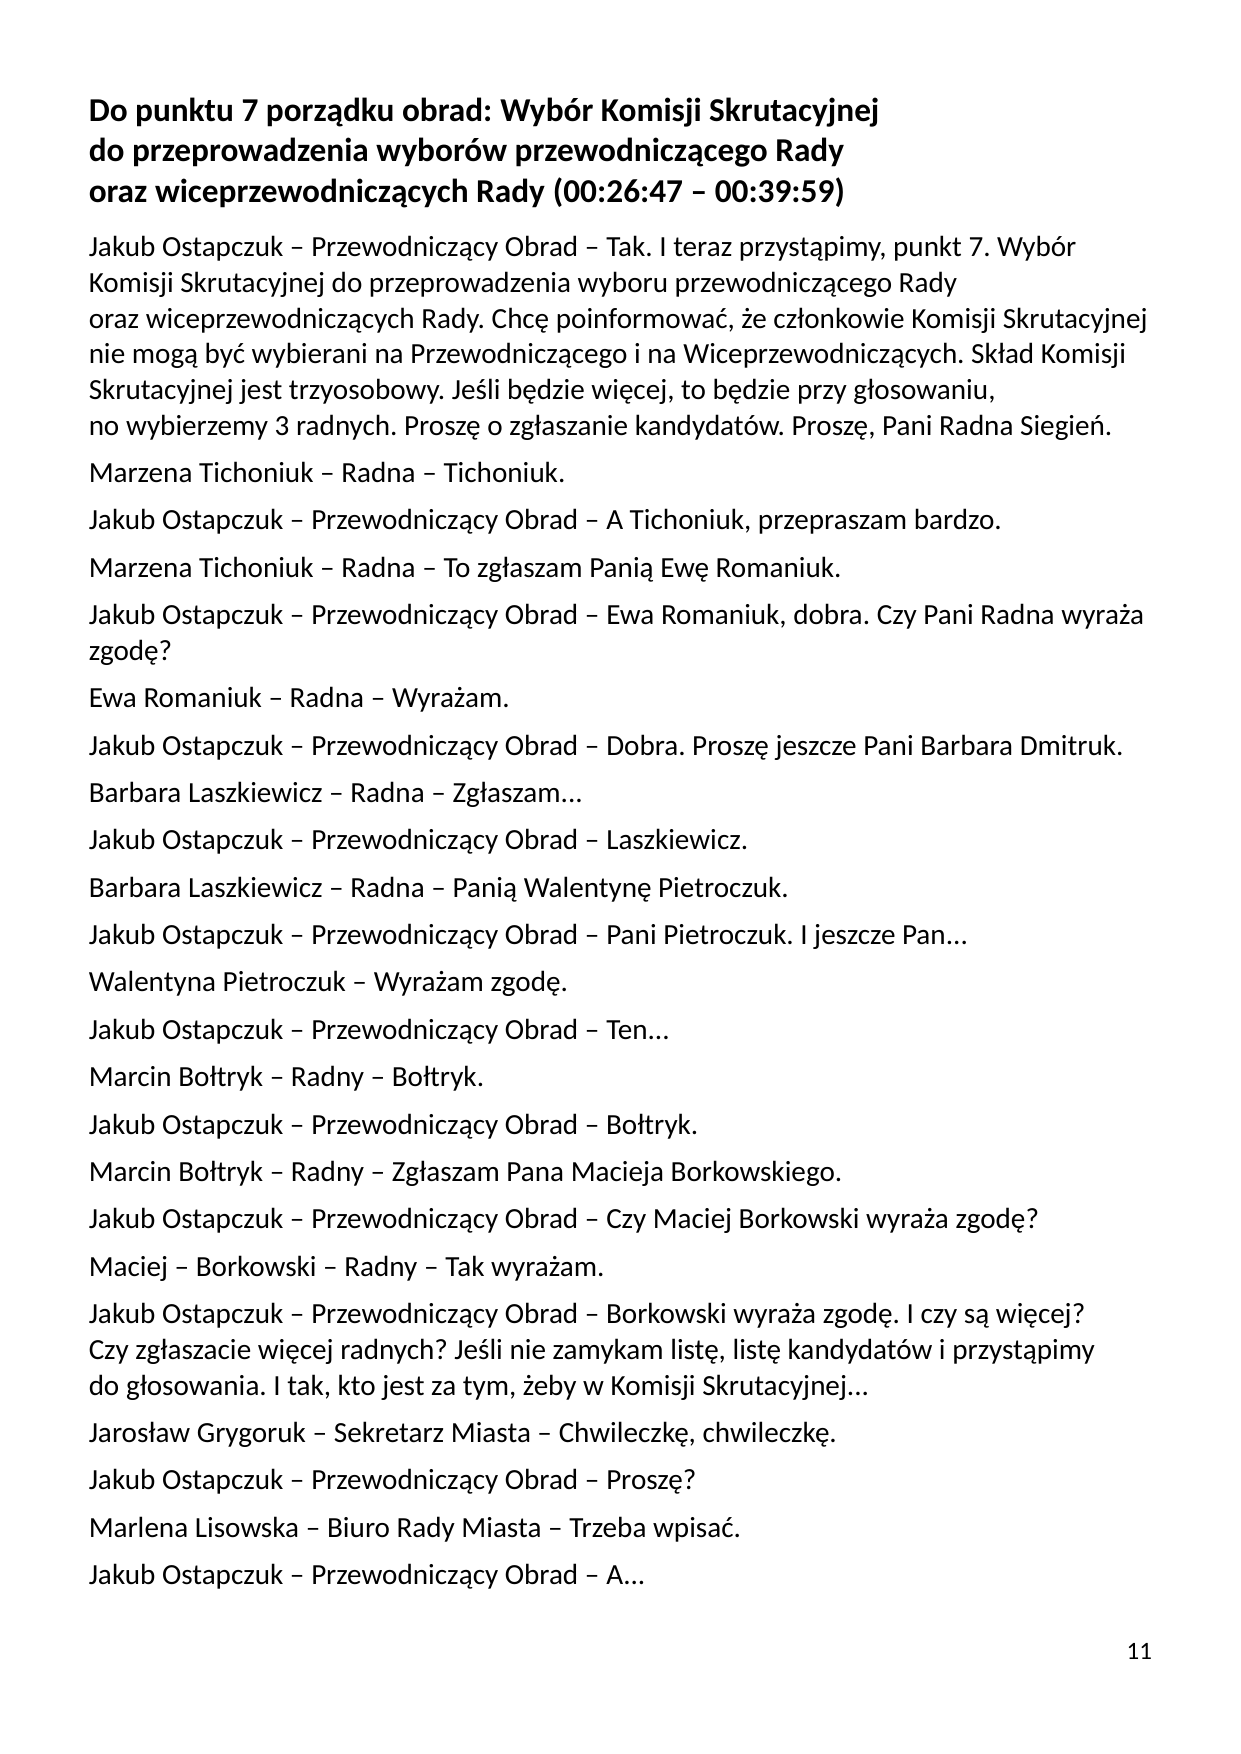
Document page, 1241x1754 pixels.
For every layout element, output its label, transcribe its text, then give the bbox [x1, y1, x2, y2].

text Walentyna Pietroczuk – Wyrażam zgodę. [88, 963, 1152, 999]
text Jakub Ostapczuk – Przewodniczący Obrad – Laszkiewicz. [88, 821, 1152, 857]
text Jakub Ostapczuk – Przewodniczący Obrad – Bołtryk. [88, 1106, 1152, 1141]
text Marlena Lisowska – Biuro Rady Miasta – Trzeba wpisać. [88, 1509, 1152, 1544]
text Marcin Bołtryk – Radny – Bołtryk. [88, 1058, 1152, 1094]
text Jakub Ostapczuk – Przewodniczący Obrad – Dobra. Proszę jeszcze Pani Barbara Dmitruk. [88, 727, 1152, 762]
text Jarosław Grygoruk – Sekretarz Miasta – Chwileczkę, chwileczkę. [88, 1414, 1152, 1449]
text Jakub Ostapczuk – Przewodniczący Obrad – Ewa Romaniuk, dobra. Czy Pani Radna wyraża zgodę? [88, 596, 1152, 667]
text Marcin Bołtryk – Radny – Zgłaszam Pana Macieja Borkowskiego. [88, 1153, 1152, 1189]
text Ewa Romaniuk – Radna – Wyrażam. [88, 679, 1152, 715]
text Jakub Ostapczuk – Przewodniczący Obrad – Borkowski wyraża zgodę. I czy są więcej? Czy zgłaszacie więcej radnych? Jeśli nie zamykam listę, listę kandydatów i przystąpimy do głosowania. I tak, kto jest za tym, żeby w Komisji Skrutacyjnej... [88, 1295, 1152, 1402]
text Jakub Ostapczuk – Przewodniczący Obrad – Tak. I teraz przystąpimy, punkt 7. Wybór Komisji Skrutacyjnej do przeprowadzenia wyboru przewodniczącego Rady oraz wiceprzewodniczących Rady. Chcę poinformować, że członkowie Komisji Skrutacyjnej nie mogą być wybierani na Przewodniczącego i na Wiceprzewodniczących. Skład Komisji Skrutacyjnej jest trzyosobowy. Jeśli będzie więcej, to będzie przy głosowaniu, no wybierzemy 3 radnych. Proszę o zgłaszanie kandydatów. Proszę, Pani Radna Siegień. [88, 228, 1152, 442]
subtitle Do punktu 7 porządku obrad: Wybór Komisji Skrutacyjnej do przeprowadzenia wyborów przewodniczącego Rady oraz wiceprzewodniczących Rady (00:26:47 – 00:39:59) [88, 88, 1152, 211]
text Maciej – Borkowski – Radny – Tak wyrażam. [88, 1248, 1152, 1283]
text Jakub Ostapczuk – Przewodniczący Obrad – Ten... [88, 1011, 1152, 1047]
text Jakub Ostapczuk – Przewodniczący Obrad – Proszę? [88, 1461, 1152, 1497]
text Jakub Ostapczuk – Przewodniczący Obrad – Pani Pietroczuk. I jeszcze Pan... [88, 916, 1152, 952]
text Jakub Ostapczuk – Przewodniczący Obrad – A Tichoniuk, przepraszam bardzo. [88, 501, 1152, 537]
text Barbara Laszkiewicz – Radna – Zgłaszam... [88, 774, 1152, 809]
text Marzena Tichoniuk – Radna – To zgłaszam Panią Ewę Romaniuk. [88, 549, 1152, 584]
text Marzena Tichoniuk – Radna – Tichoniuk. [88, 454, 1152, 489]
text Barbara Laszkiewicz – Radna – Panią Walentynę Pietroczuk. [88, 869, 1152, 904]
text Jakub Ostapczuk – Przewodniczący Obrad – A... [88, 1556, 1152, 1592]
text Jakub Ostapczuk – Przewodniczący Obrad – Czy Maciej Borkowski wyraża zgodę? [88, 1201, 1152, 1236]
